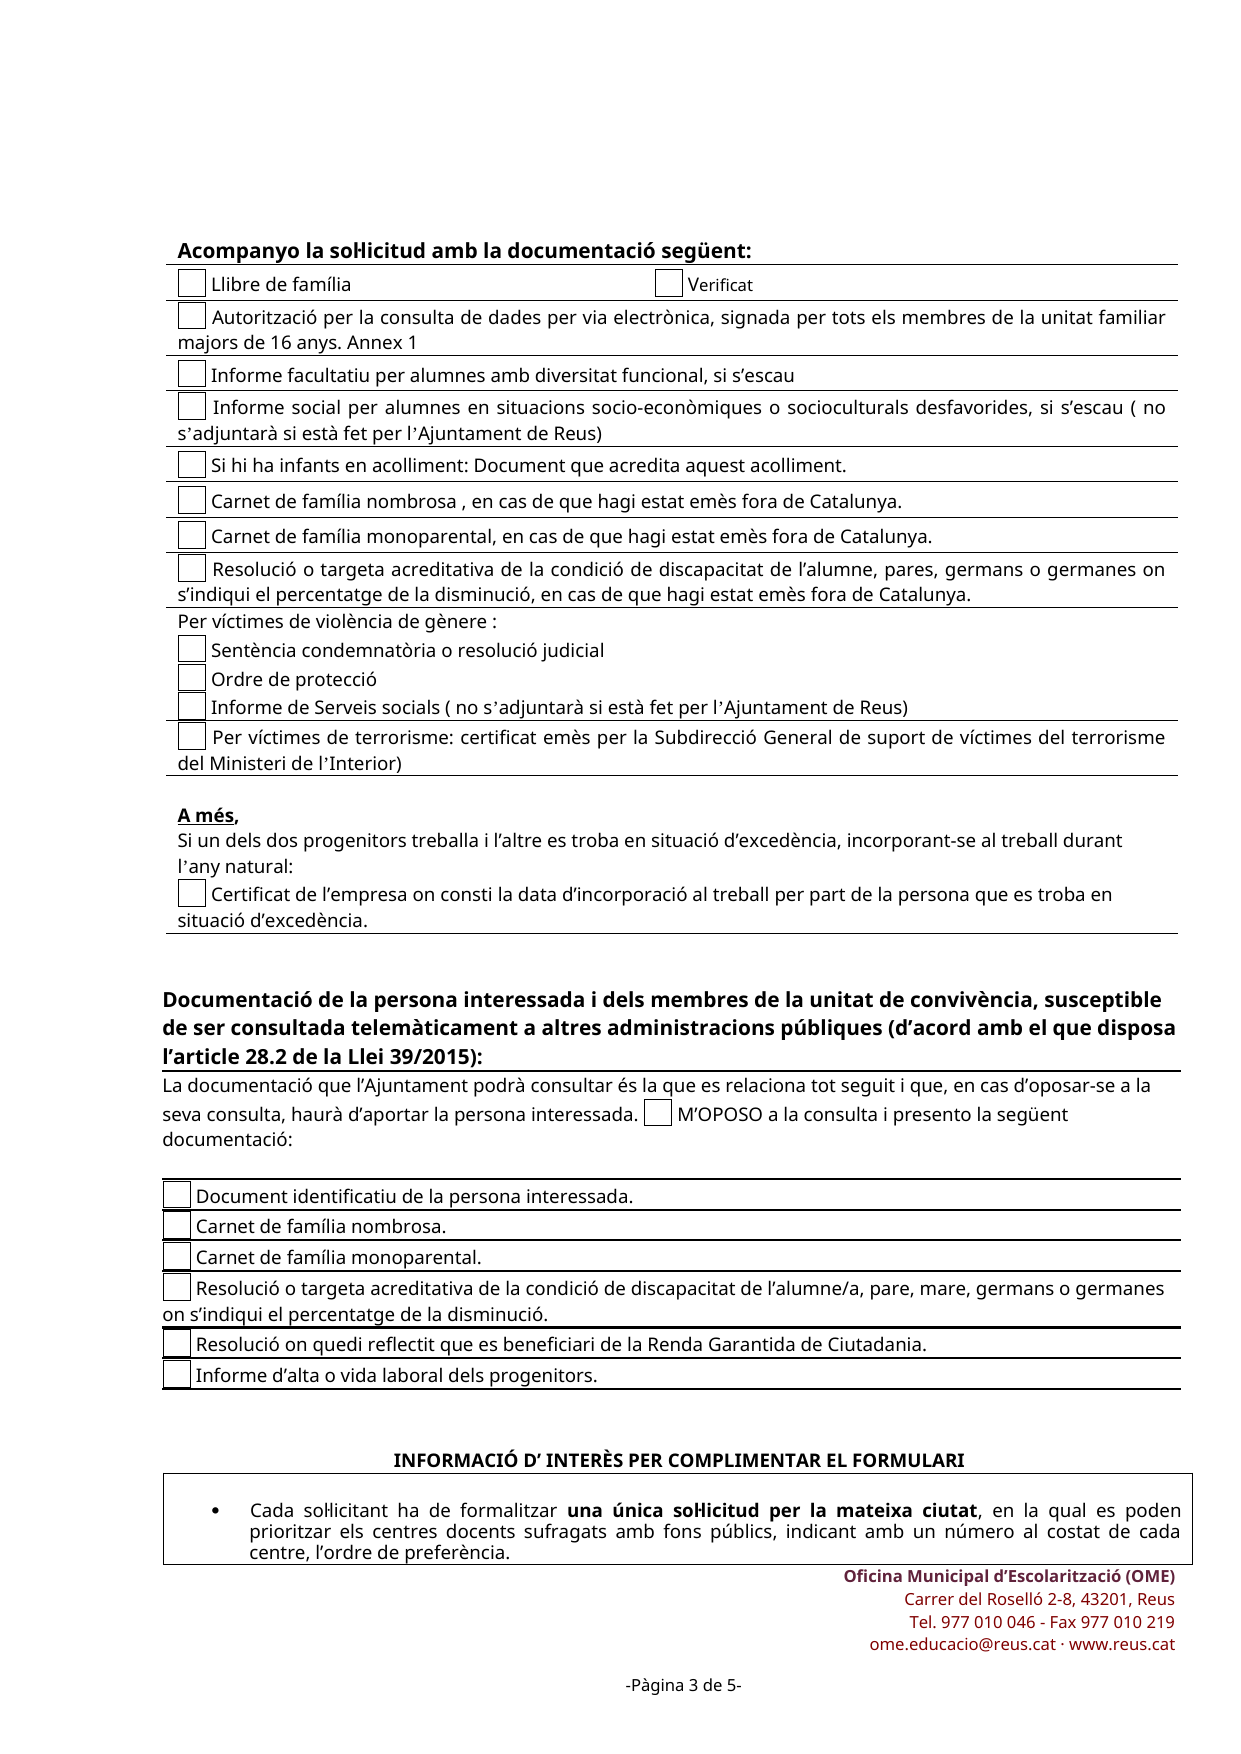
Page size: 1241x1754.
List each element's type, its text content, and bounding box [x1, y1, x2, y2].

text INFORMACIÓ D’ INTERÈS PER COMPLIMENTAR EL FORMULARI [177, 1447, 1181, 1473]
table_cell Document identificatiu de la persona interessada. [162, 1180, 1181, 1208]
table_cell Per víctimes de violència de gènere : Sentència condemnatòria o resolució judicial Ordre de protecció Informe de Serveis socials ( no s’adjuntarà si està fet per l’Ajuntament de Reus) [166, 608, 1178, 720]
table_cell Carnet de família nombrosa , en cas de que hagi estat emès fora de Catalunya. [166, 482, 1178, 517]
table_cell Resolució on quedi reflectit que es beneficiari de la Renda Garantida de Ciutadania. [191, 1329, 1181, 1357]
table_cell Informe facultatiu per alumnes amb diversitat funcional, si s’escau [166, 356, 1178, 390]
table_header Acompanyo la sol·licitud amb la documentació següent: [166, 235, 1178, 264]
table_header Documentació de la persona interessada i dels membres de la unitat de convivència, susceptible de ser consultada telemàticament a altres administracions públiques (d’acord amb el que disposa l’article 28.2 de la Llei 39/2015): [162, 985, 1181, 1070]
table_cell Autorització per la consulta de dades per via electrònica, signada per tots els membres de la unitat familiar majors de 16 anys. Annex 1 [166, 301, 1178, 355]
table_header Cada sol·licitant ha de formalitzar una única sol·licitud per la mateixa ciutat, en la qual es poden prioritzar els centres docents sufragats amb fons públics, indicant amb un número al costat de cada centre, l’ordre de preferència. La presentació de més d’una sol·licitud per accedir al mateix tipus d’ensenyament dins de la mateixa ciutat comporta la invalidació dels drets de prioritat que puguin correspondre. S’han d’emplenar totes les dades. Cal utilitzar lletra majúscula. No s’han d’emplenar els quadres ombrejats perquè són espais reservats per als centres. Cal tenir en compte que només es valoraran les circumstàncies que s’acreditin i que estiguin vigents en el període de preinscripció. En el cas que no hi hagi demanda suficient per algun nivell de les places ofertades, l’Ajuntament de Reus es reserva el dret a modificar l’oferta i procedir al tancament d’aquelles aules que no arribin a un mínim de demanda. En aquest cas, l’Ajuntament de Reus, garanteix una nova plaça dins de la xarxa d’escoles bressol municipals. Les dades del domicili que heu al·legat a efectes de barem poden ser consultades per persones interessades que participen en aquest procés de preinscripció en el mateix centre, ensenyament i nivell. [164, 1474, 1192, 1564]
table_cell Informe d’alta o vida laboral dels progenitors. [162, 1359, 1181, 1388]
table_cell Carnet de família monoparental, en cas de que hagi estat emès fora de Catalunya. [166, 518, 1178, 552]
table_cell Resolució o targeta acreditativa de la condició de discapacitat de l’alumne/a, pare, mare, germans o germanes on s’indiqui el percentatge de la disminució. [162, 1272, 1181, 1326]
table_cell Per víctimes de terrorisme: certificat emès per la Subdirecció General de suport de víctimes del terrorisme del Ministeri de l’Interior) [166, 721, 1178, 775]
table_cell Resolució o targeta acreditativa de la condició de discapacitat de l’alumne, pares, germans o germanes on s’indiqui el percentatge de la disminució, en cas de que hagi estat emès fora de Catalunya. [166, 553, 1178, 607]
table_cell Carnet de família monoparental. [162, 1241, 1181, 1270]
table_cell [164, 1212, 190, 1238]
table_cell Si hi ha infants en acolliment: Document que acredita aquest acolliment. [166, 447, 1178, 481]
table_cell Carnet de família nombrosa. [191, 1211, 1181, 1239]
table_cell Llibre de família Verificat [166, 265, 1178, 300]
table_cell Informe social per alumnes en situacions socio-econòmiques o socioculturals desfavorides, si s’escau ( no s’adjuntarà si està fet per l’Ajuntament de Reus) [166, 391, 1178, 446]
table_cell La documentació que l’Ajuntament podrà consultar és la que es relaciona tot seguit i que, en cas d’oposar-se a la seva consulta, haurà d’aportar la persona interessada. M’OPOSO a la consulta i presento la següent documentació: [162, 1072, 1181, 1178]
table_cell A més, Si un dels dos progenitors treballa i l’altre es troba en situació d’excedència, incorporant-se al treball durant l’any natural: Certificat de l’empresa on consti la data d’incorporació al treball per part de la persona que es troba en situació d’excedència. [166, 776, 1178, 933]
